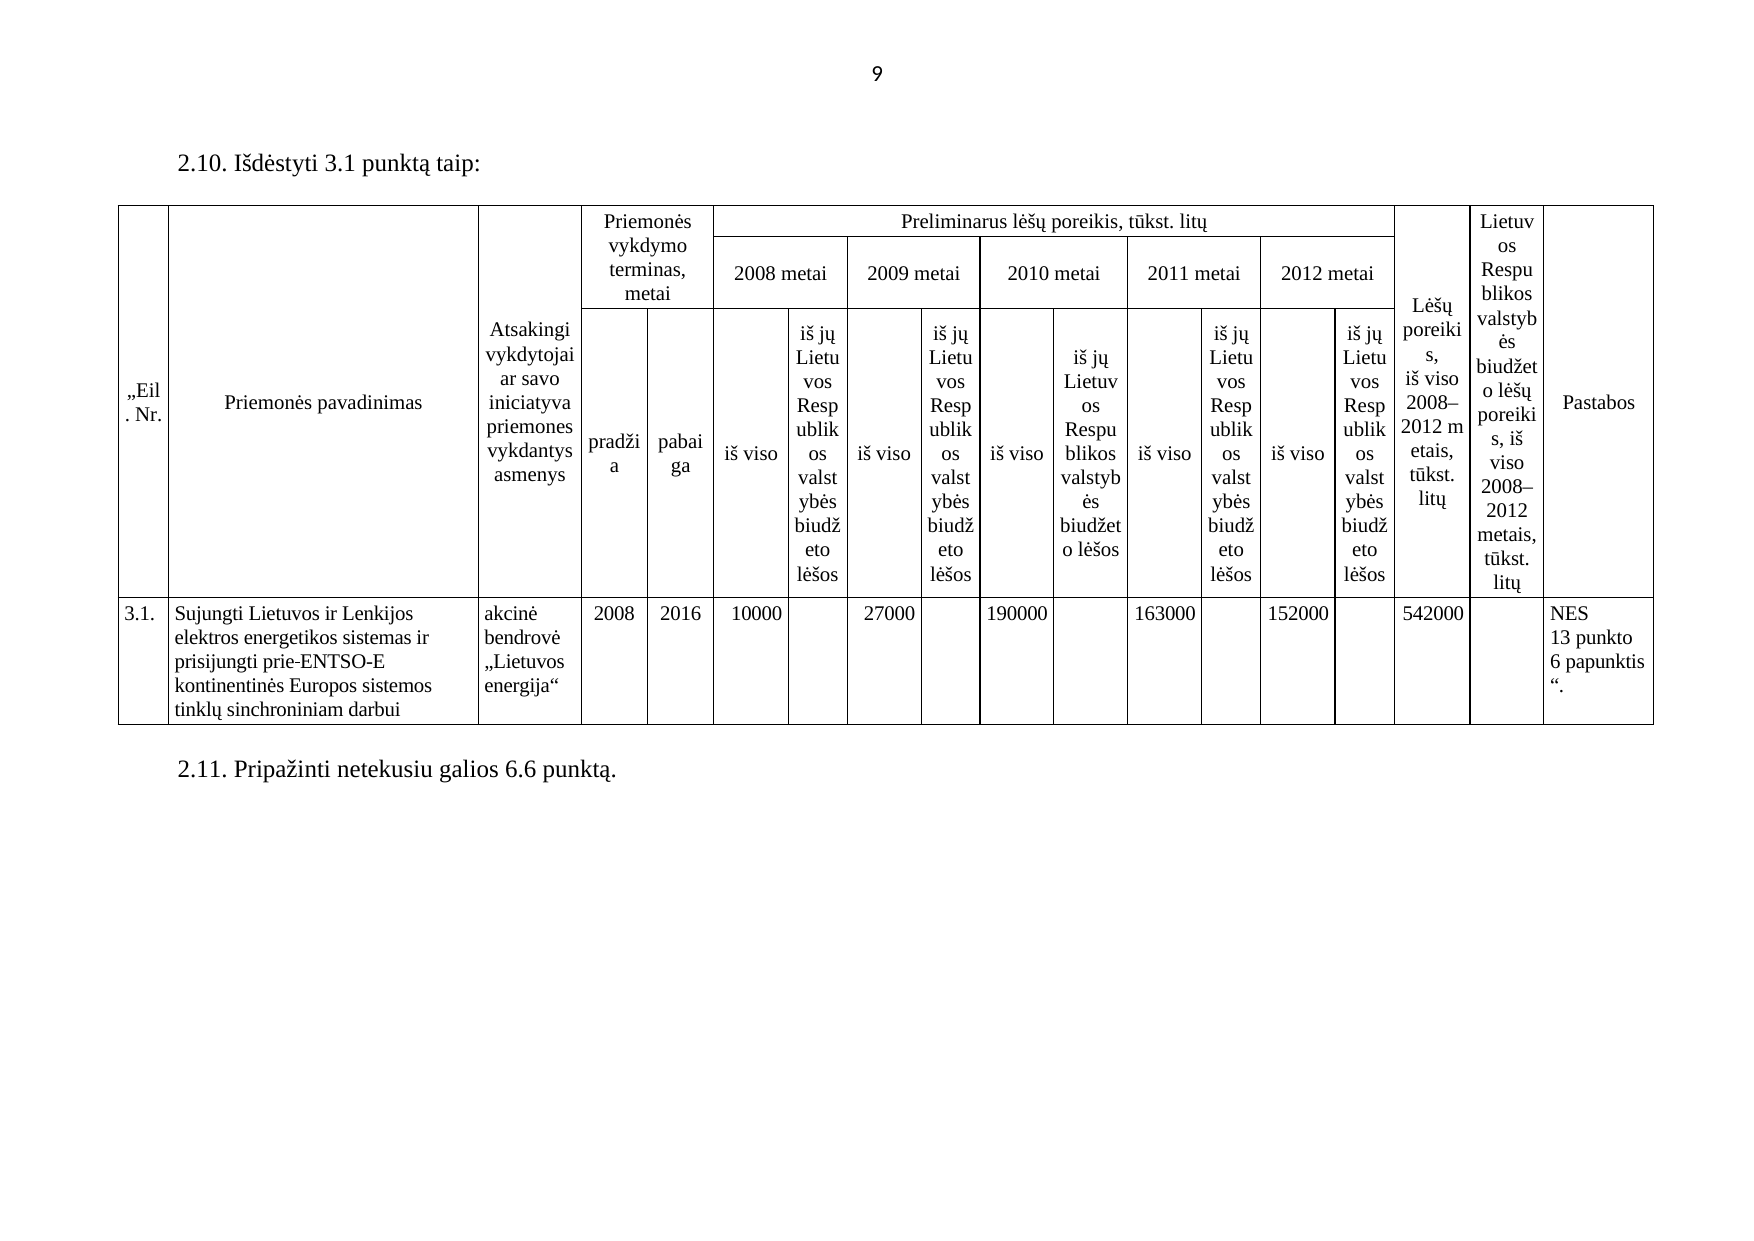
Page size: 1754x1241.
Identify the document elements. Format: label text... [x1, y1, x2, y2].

table_cell 27000 [848, 598, 921, 724]
table_cell [1202, 598, 1260, 724]
table_header Preliminarus lėšų poreikis, tūkst. litų [714, 206, 1394, 236]
table_cell 2011 metai [1128, 237, 1260, 308]
table_cell 163000 [1128, 598, 1201, 724]
table_cell iš viso [714, 309, 788, 597]
table_cell 2012 metai [1261, 237, 1394, 308]
table_cell [1471, 598, 1543, 724]
table_cell pradžia [582, 309, 647, 597]
table_cell 542000 [1395, 598, 1469, 724]
table_cell 10000 [714, 598, 788, 724]
table_header Pastabos [1544, 206, 1653, 597]
table_cell iš jų Lietuvos Respublikos valstybės biudžeto lėšos [1202, 309, 1260, 597]
table_cell [922, 598, 979, 724]
table_cell Sujungti Lietuvos ir Lenkijos elektros energetikos sistemas ir prisijungti prie ENTSO-E kontinentinės Europos sistemos tinklų sinchroniniam darbui [169, 598, 478, 724]
table_header „Eil. Nr. [119, 206, 168, 597]
table_cell 2009 metai [848, 237, 979, 308]
table_cell 2010 metai [981, 237, 1127, 308]
table_cell iš viso [981, 309, 1053, 597]
table_cell iš viso [1261, 309, 1334, 597]
table_cell [1054, 598, 1127, 724]
table_header Atsakingi vykdytojai ar savo iniciatyva priemones vykdantys asmenys [479, 206, 581, 597]
table_cell 2008 metai [714, 237, 847, 308]
table_header Priemonės vykdymo terminas, metai [582, 206, 713, 308]
table_cell iš jų Lietuvos Respublikos valstybės biudžeto lėšos [922, 309, 979, 597]
table_cell iš jų Lietuvos Respublikos valstybės biudžeto lėšos [789, 309, 847, 597]
table_cell 3.1. [119, 598, 168, 724]
table_cell iš viso [1128, 309, 1201, 597]
table_cell pabaiga [648, 309, 713, 597]
table_cell 190000 [981, 598, 1053, 724]
table_cell 2008 [582, 598, 647, 724]
table_cell [1336, 598, 1394, 724]
table_cell akcinė bendrovė „Lietuvos energija“ [479, 598, 581, 724]
table_header Lėšų poreikis, iš viso 2008–2012 metais, tūkst. litų [1395, 206, 1469, 597]
table_cell 2016 [648, 598, 713, 724]
table_cell 152000 [1261, 598, 1334, 724]
text 2.11. Pripažinti netekusiu galios 6.6 punktą. [118, 754, 1636, 783]
table_cell [789, 598, 847, 724]
table_cell iš jų Lietuvos Respublikos valstybės biudžeto lėšos [1054, 309, 1127, 597]
table_cell NES 13 punkto 6 papunktis“. [1544, 598, 1653, 724]
table_cell iš viso [848, 309, 921, 597]
table_header Priemonės pavadinimas [169, 206, 478, 597]
text 2.10. Išdėstyti 3.1 punktą taip: [118, 148, 1636, 176]
table_header Lietuvos Respublikos valstybės biudžeto lėšų poreikis, iš viso 2008–2012 metais, tūkst. litų [1471, 206, 1543, 597]
table_cell iš jų Lietuvos Respublikos valstybės biudžeto lėšos [1336, 309, 1394, 597]
